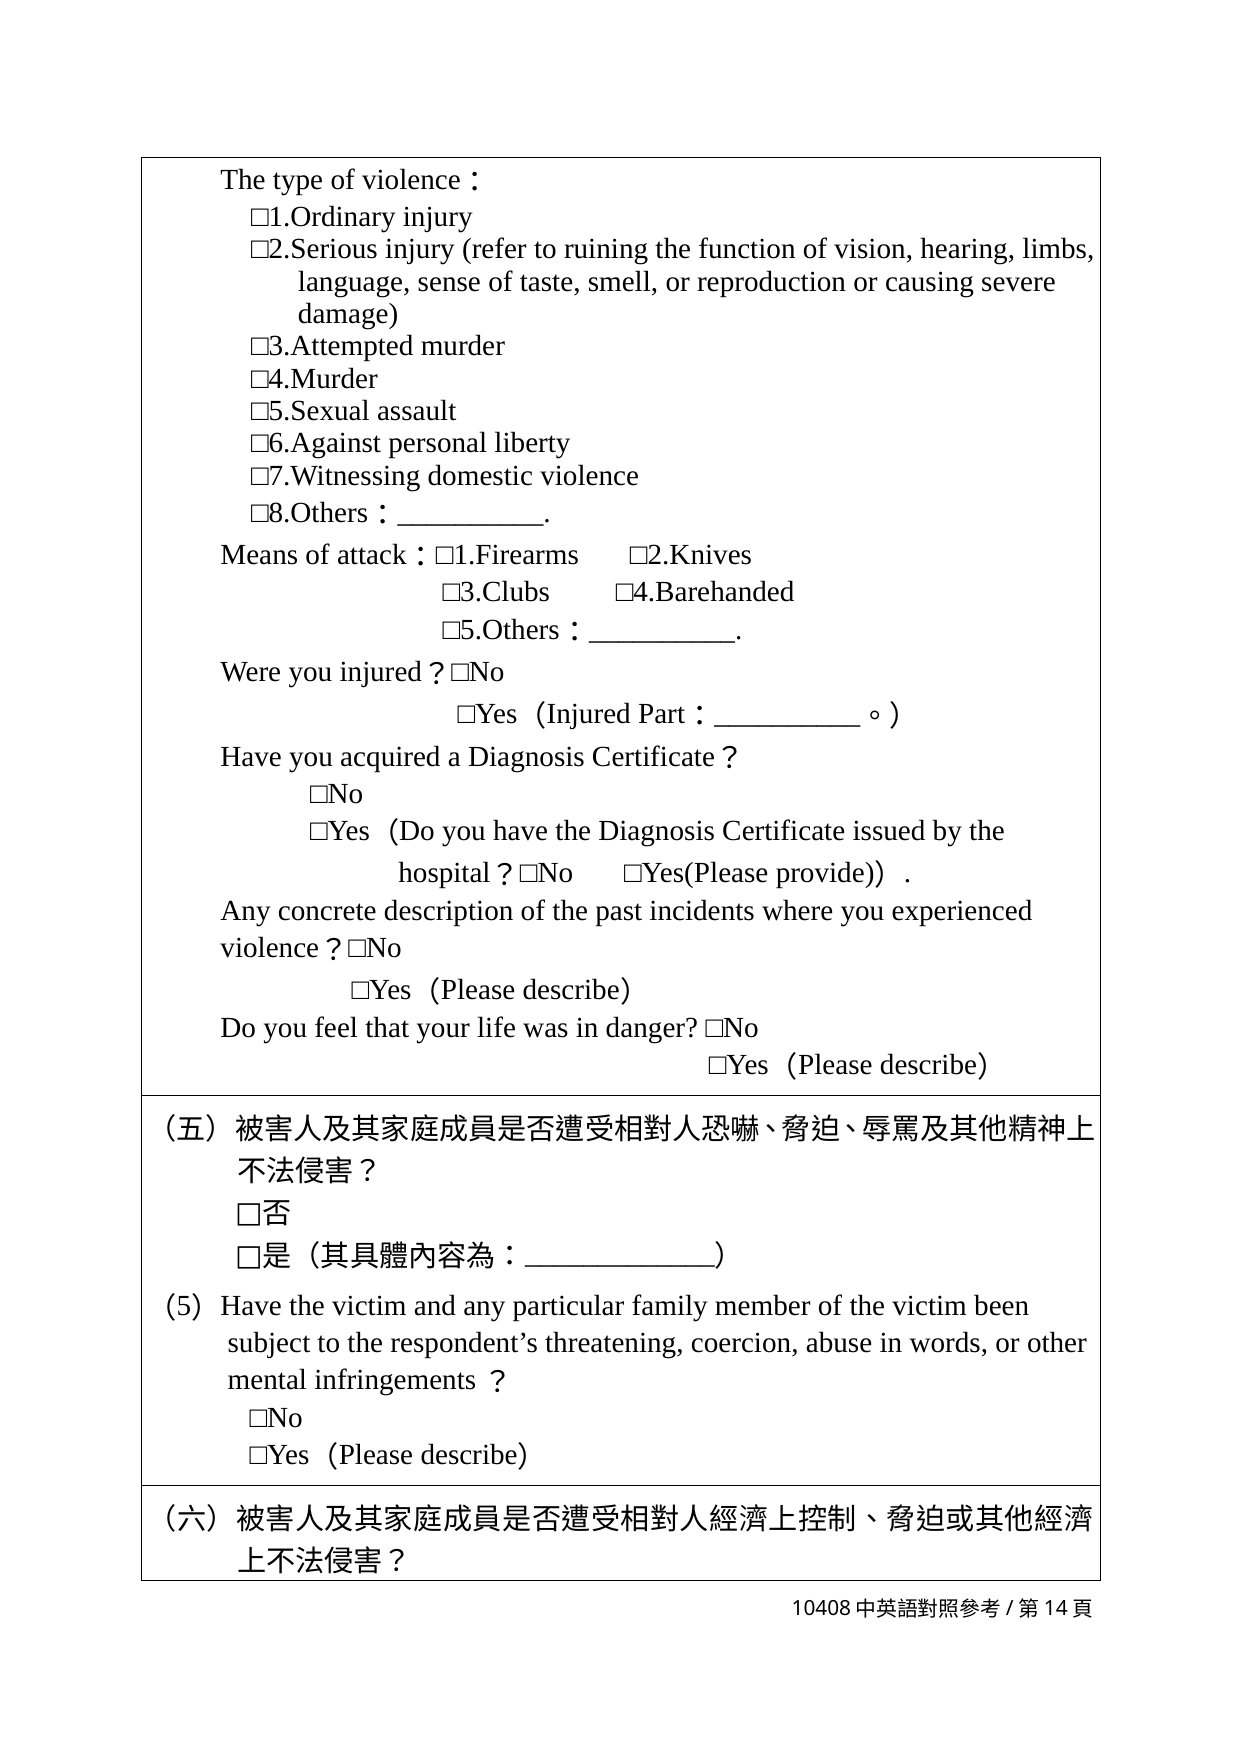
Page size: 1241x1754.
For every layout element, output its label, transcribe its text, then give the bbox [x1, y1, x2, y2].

table_cell （五）被害人及其家庭成員是否遭受相對人恐嚇、脅迫、辱罵及其他精神上不法侵害？ □否 □是（其具體內容為：_____________） （5）Have the victim and any particular family member of the victim been subject to the respondent’s threatening, coercion, abuse in words, or other mental infringements ？ □No □Yes（Please describe） [142, 1096, 1100, 1485]
table_cell （六）被害人及其家庭成員是否遭受相對人經濟上控制、脅迫或其他經濟上不法侵害？ [142, 1486, 1100, 1580]
table_cell The type of violence： □1.Ordinary injury □2.Serious injury (refer to ruining the function of vision, hearing, limbs, language, sense of taste, smell, or reproduction or causing severe damage) □3.Attempted murder □4.Murder □5.Sexual assault □6.Against personal liberty □7.Witnessing domestic violence □8.Others：__________. Means of attack：□1.Firearms □2.Knives □3.Clubs □4.Barehanded □5.Others：__________. Were you injured？□No □Yes（Injured Part：__________。） Have you acquired a Diagnosis Certificate？ □No □Yes（Do you have the Diagnosis Certificate issued by the hospital？□No □Yes(Please provide)）. Any concrete description of the past incidents where you experienced violence？□No □Yes（Please describe） Do you feel that your life was in danger? □No □Yes（Please describe） [142, 158, 1100, 1095]
